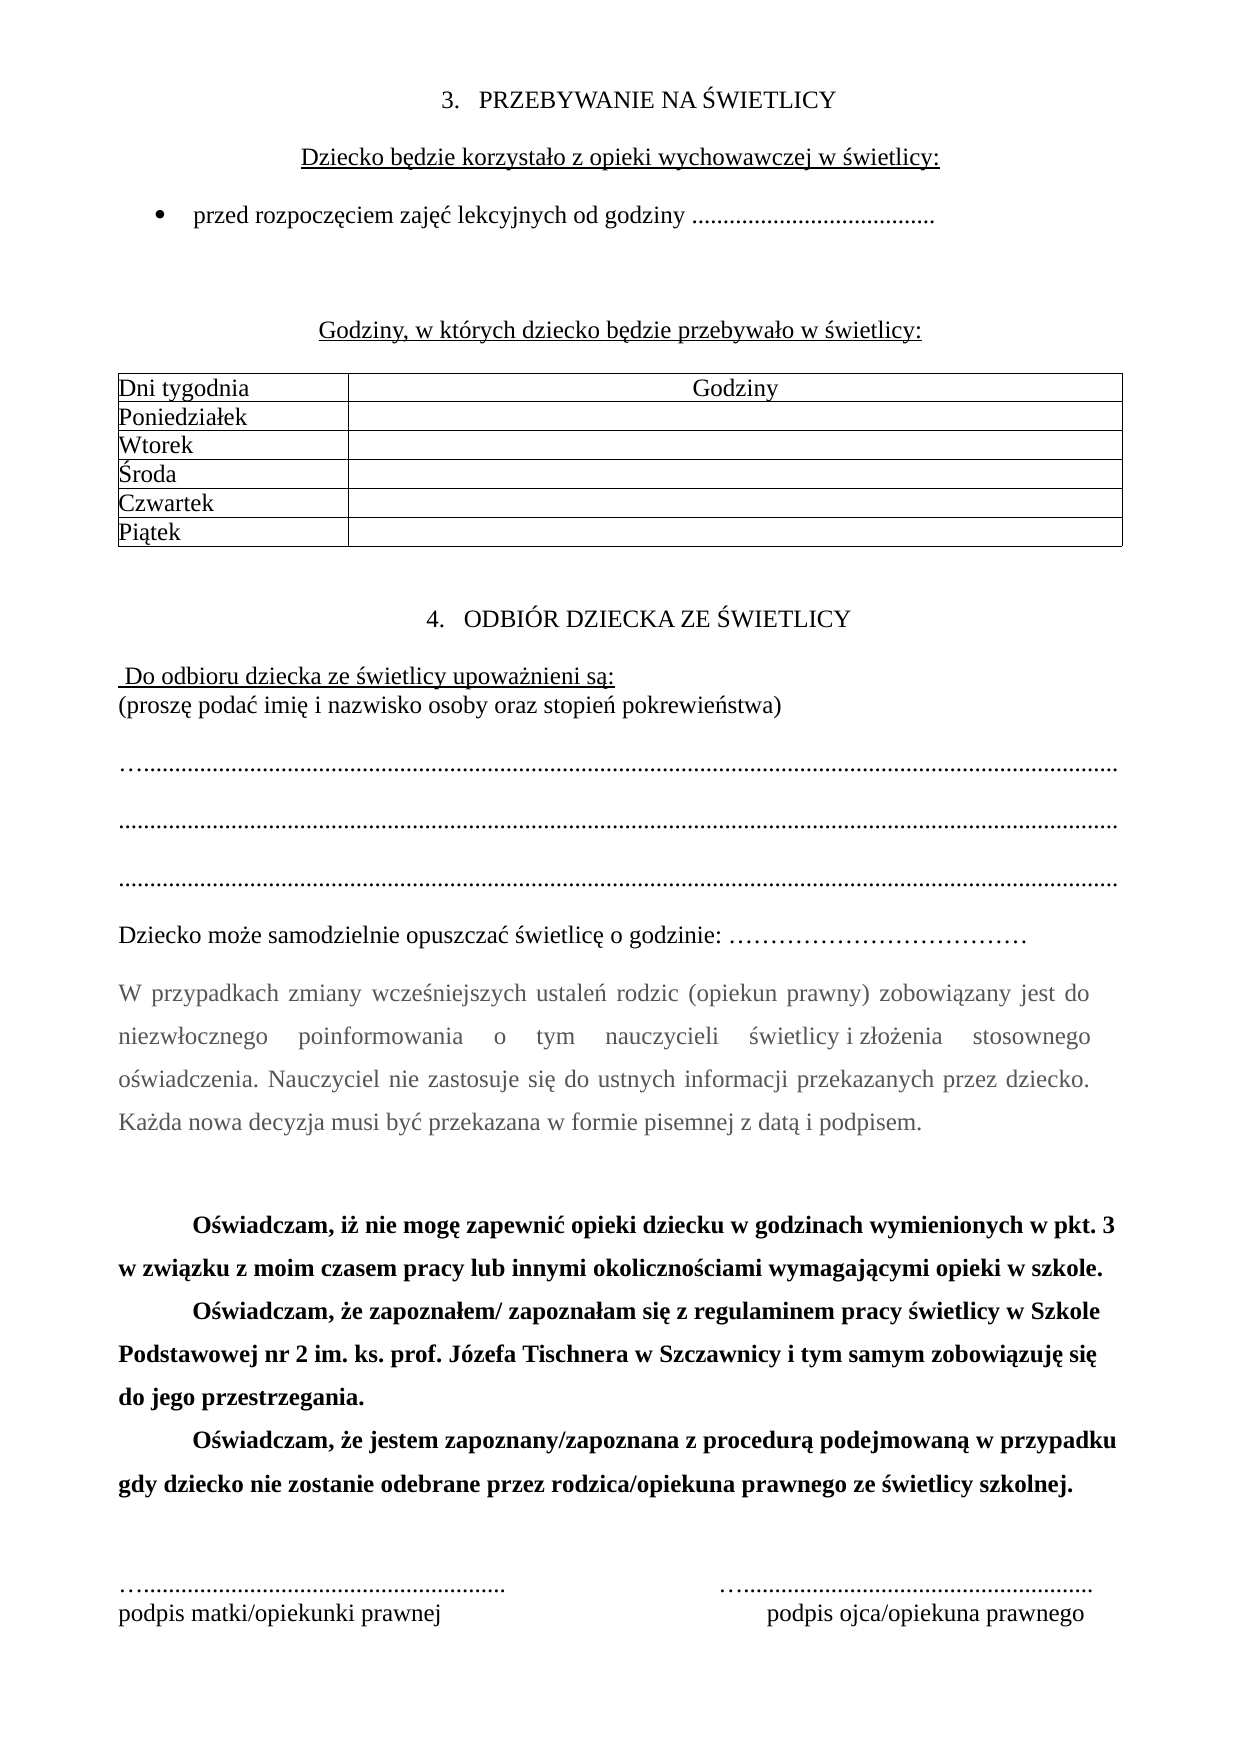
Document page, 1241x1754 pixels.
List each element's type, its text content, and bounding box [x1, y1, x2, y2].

list ODBIÓR DZIECKA ZE ŚWIETLICY [156, 604, 1122, 633]
table_header Godziny [349, 374, 1122, 401]
table_cell Wtorek [119, 431, 348, 459]
table_cell [349, 460, 1122, 488]
text Oświadczam, iż nie mogę zapewnić opieki dziecku w godzinach wymienionych w pkt. 3 w związku z moim czasem pracy lub innymi okolicznościami wymagającymi opieki w szkole. [118, 1210, 1122, 1282]
list przed rozpoczęciem zajęć lekcyjnych od godziny ....................................... [156, 200, 1122, 229]
list PRZEBYWANIE NA ŚWIETLICY [156, 85, 1122, 114]
text (proszę podać imię i nazwisko osoby oraz stopień pokrewieństwa) [118, 690, 1122, 719]
text Godziny, w których dziecko będzie przebywało w świetlicy: [118, 315, 1122, 344]
text ................................................................................................................................................................ [118, 863, 1122, 891]
table_header Dni tygodnia [119, 374, 348, 401]
table_cell Czwartek [119, 489, 348, 517]
text Dziecko może samodzielnie opuszczać świetlicę o godzinie: ……………………………… [118, 920, 1122, 949]
table_cell Poniedziałek [119, 402, 348, 430]
table_cell Środa [119, 460, 348, 488]
text ….......................................................... …........................................................ [118, 1569, 1122, 1598]
text ................................................................................................................................................................ [118, 805, 1122, 834]
text W przypadkach zmiany wcześniejszych ustaleń rodzic (opiekun prawny) zobowiązany jest do niezwłocznego poinformowania o tym nauczycieli świetlicy i złożenia stosownego oświadczenia. Nauczyciel nie zastosuje się do ustnych informacji przekazanych przez dziecko. Każda nowa decyzja musi być przekazana w formie pisemnej z datą i podpisem. [118, 978, 1091, 1136]
text Do odbioru dziecka ze świetlicy upoważnieni są: [118, 661, 1122, 690]
text Oświadczam, że jestem zapoznany/zapoznana z procedurą podejmowaną w przypadku gdy dziecko nie zostanie odebrane przez rodzica/opiekuna prawnego ze świetlicy szkolnej. [118, 1426, 1122, 1497]
text podpis matki/opiekunki prawnej podpis ojca/opiekuna prawnego [118, 1598, 1122, 1627]
table_cell [349, 402, 1122, 430]
text Dziecko będzie korzystało z opieki wychowawczej w świetlicy: [118, 142, 1122, 171]
table_cell [349, 489, 1122, 517]
table_cell [349, 518, 1122, 546]
text Oświadczam, że zapoznałem/ zapoznałam się z regulaminem pracy świetlicy w Szkole Podstawowej nr 2 im. ks. prof. Józefa Tischnera w Szczawnicy i tym samym zobowiązuję się do jego przestrzegania. [118, 1296, 1122, 1411]
table_cell [349, 431, 1122, 459]
text …............................................................................................................................................................ [118, 748, 1122, 776]
table_cell Piątek [119, 518, 348, 546]
